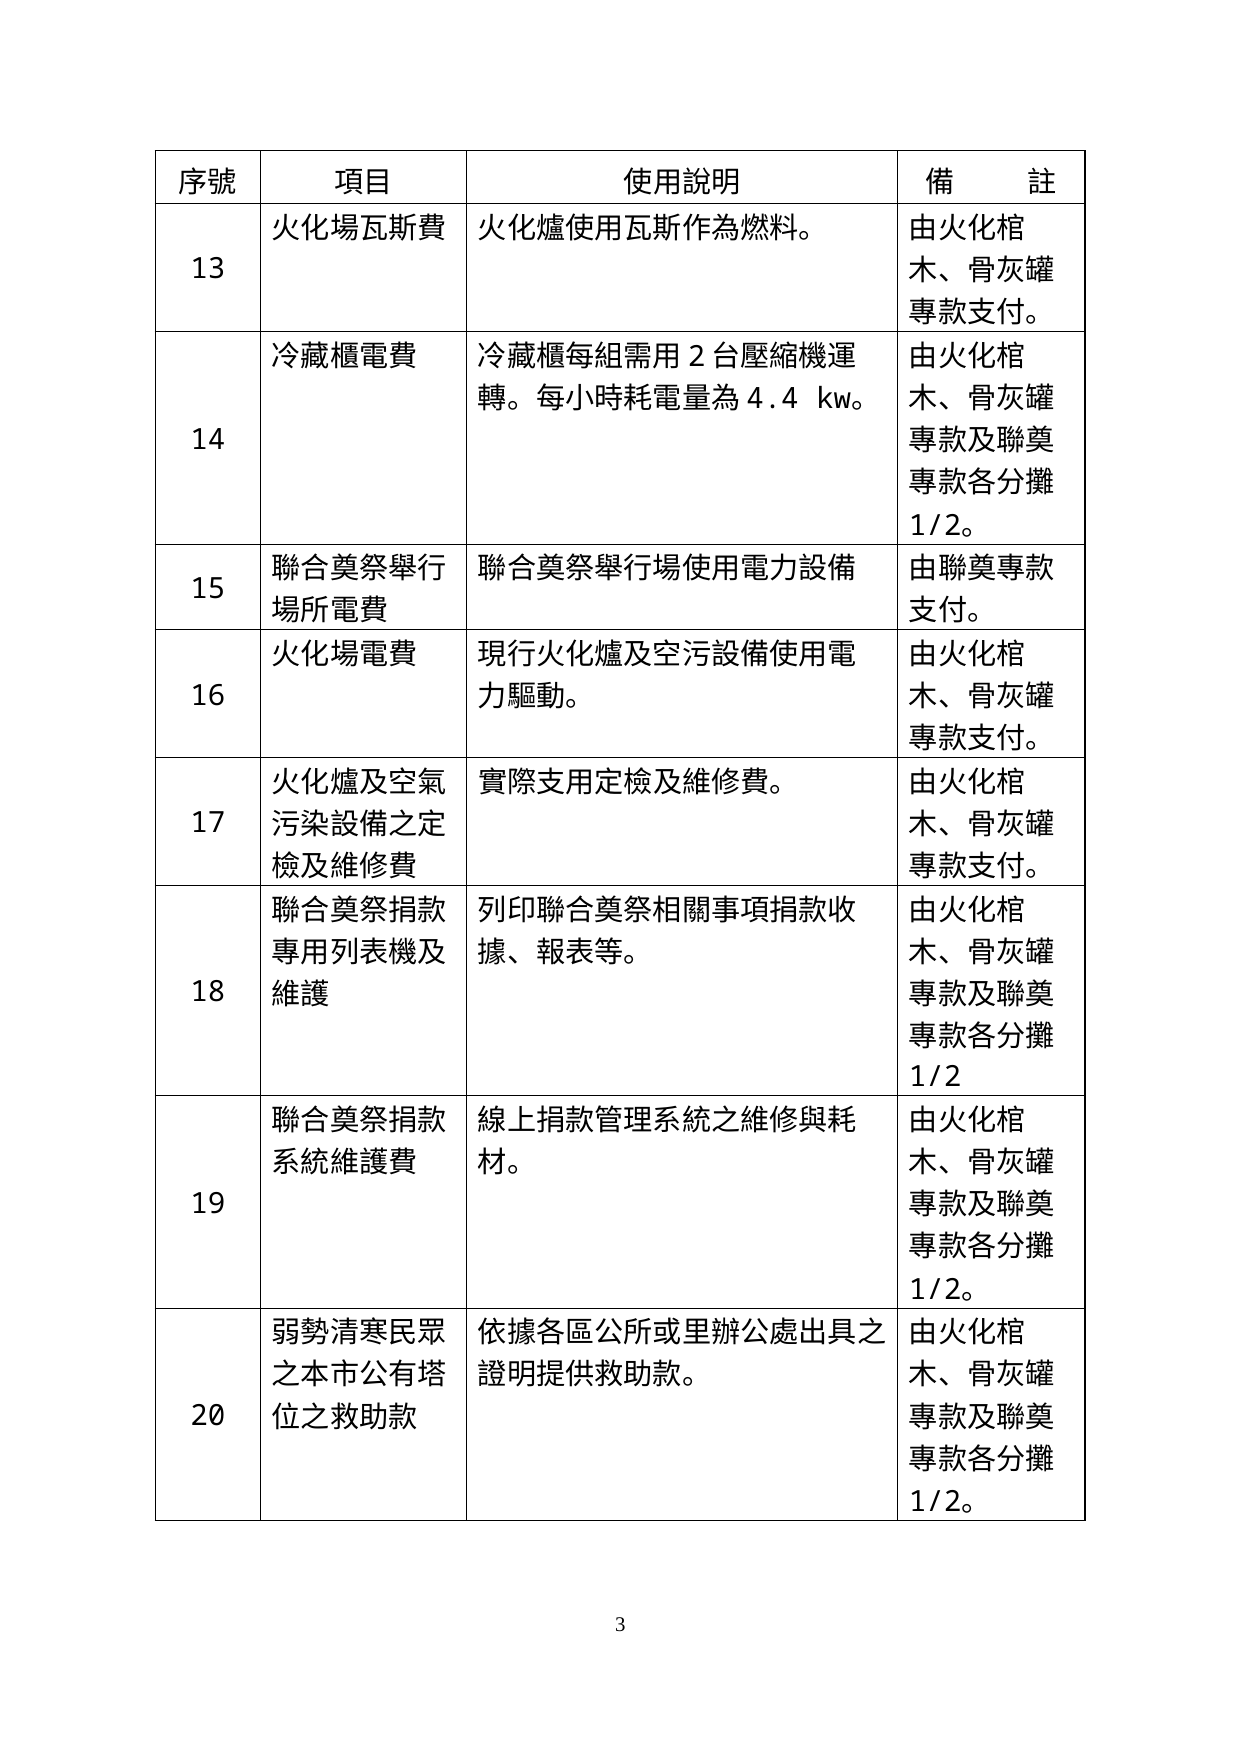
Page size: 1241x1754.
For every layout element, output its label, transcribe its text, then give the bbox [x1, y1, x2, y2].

table_cell 線上捐款管理系統之維修與耗 材。 [467, 1096, 897, 1308]
table_cell 16 [156, 630, 260, 757]
table_cell 由火化棺木、骨灰罐專款支付。 [898, 630, 1084, 757]
table_cell 15 [156, 545, 260, 629]
table_cell 列印聯合奠祭相關事項捐款收 據、報表等。 [467, 886, 897, 1095]
table_cell 19 [156, 1096, 260, 1308]
table_cell 由火化棺木、骨灰罐專款及聯奠專款各分攤1/2 [898, 886, 1084, 1095]
table_cell 由火化棺木、骨灰罐專款支付。 [898, 758, 1084, 885]
table_cell 由聯奠專款支付。 [898, 545, 1084, 629]
table_cell 聯合奠祭舉行場所電費 [261, 545, 466, 629]
table_cell 冷藏櫃電費 [261, 332, 466, 544]
table_cell 弱勢清寒民眾之本市公有塔位之救助款 [261, 1309, 466, 1520]
table_cell 17 [156, 758, 260, 885]
table_cell 現行火化爐及空污設備使用電 力驅動。 [467, 630, 897, 757]
table_cell 冷藏櫃每組需用2台壓縮機運 轉。每小時耗電量為4.4 kw。 [467, 332, 897, 544]
table_cell 13 [156, 204, 260, 331]
table_cell 火化爐及空氣污染設備之定檢及維修費 [261, 758, 466, 885]
table_cell 聯合奠祭捐款專用列表機及維護 [261, 886, 466, 1095]
table_cell 實際支用定檢及維修費。 [467, 758, 897, 885]
table_cell 18 [156, 886, 260, 1095]
table_cell 由火化棺木、骨灰罐專款及聯奠專款各分攤1/2。 [898, 332, 1084, 544]
table_cell 依據各區公所或里辦公處出具之證明提供救助款。 [467, 1309, 897, 1520]
table_cell 由火化棺木、骨灰罐專款支付。 [898, 204, 1084, 331]
table_header 使用說明 [467, 151, 897, 203]
table_cell 聯合奠祭捐款系統維護費 [261, 1096, 466, 1308]
table_cell 聯合奠祭舉行場使用電力設備 [467, 545, 897, 629]
table_cell 14 [156, 332, 260, 544]
table_cell 火化場瓦斯費 [261, 204, 466, 331]
table_header 備 註 [898, 151, 1084, 203]
table_header 序號 [156, 151, 260, 203]
table_cell 火化場電費 [261, 630, 466, 757]
table_cell 由火化棺木、骨灰罐專款及聯奠專款各分攤1/2。 [898, 1096, 1084, 1308]
table_cell 20 [156, 1309, 260, 1520]
table_cell 由火化棺木、骨灰罐專款及聯奠專款各分攤1/2。 [898, 1309, 1084, 1520]
table_header 項目 [261, 151, 466, 203]
table_cell 火化爐使用瓦斯作為燃料。 [467, 204, 897, 331]
